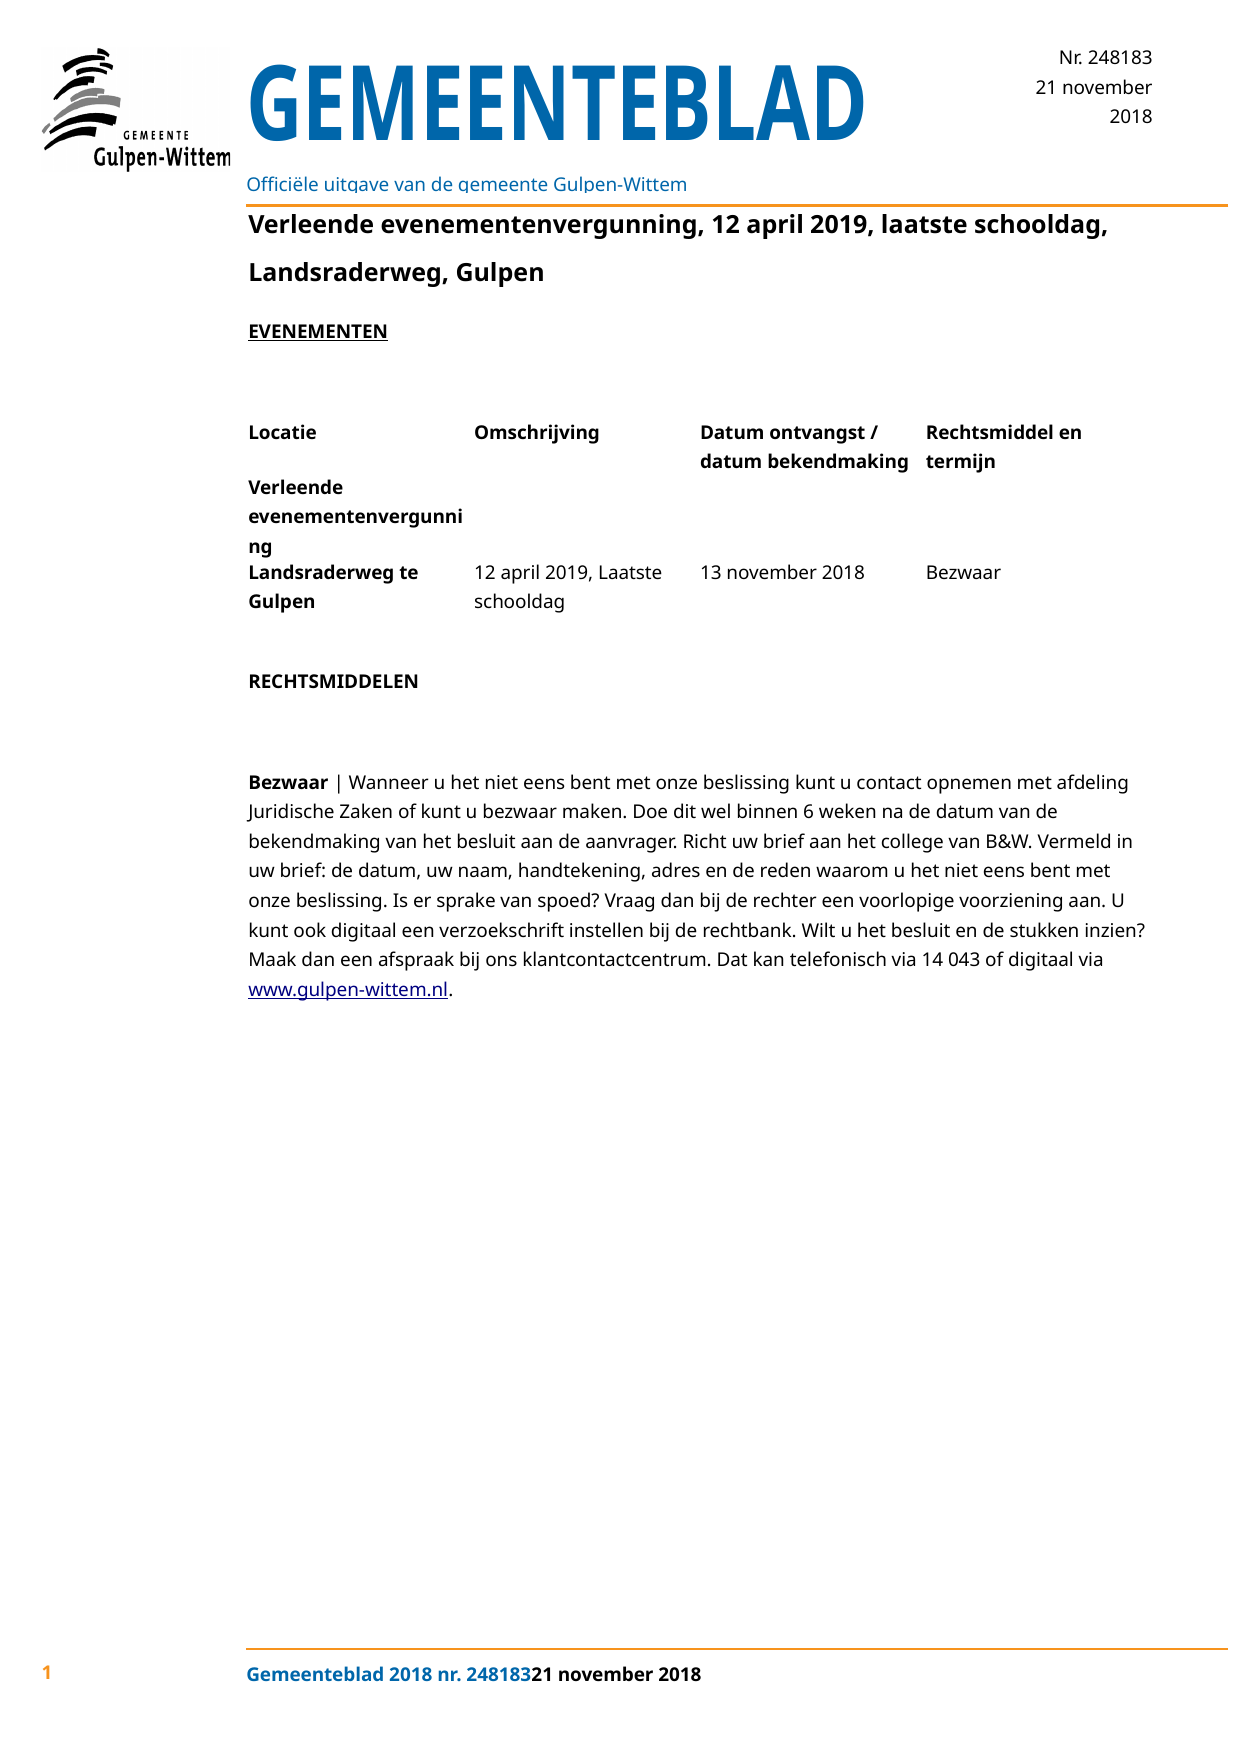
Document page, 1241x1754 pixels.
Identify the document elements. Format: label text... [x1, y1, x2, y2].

table_cell 13 november 2018 [700, 559, 926, 614]
text EVENEMENTEN [248, 318, 1152, 344]
table_cell Landsraderweg te Gulpen [248, 559, 474, 614]
table_cell [474, 474, 700, 559]
table_cell [700, 474, 926, 559]
table_header Datum ontvangst / datum bekendmaking [700, 419, 926, 474]
table_header Omschrijving [474, 419, 700, 474]
picture [41, 47, 231, 172]
text RECHTSMIDDELEN [248, 668, 1152, 694]
table_cell Bezwaar [926, 559, 1152, 614]
table_cell Verleende evenementenvergunning [248, 474, 474, 559]
text Verleende evenementenvergunning, 12 april 2019, laatste schooldag, Landsraderweg, Gulpen [248, 207, 1152, 288]
table_header Rechtsmiddel en termijn [926, 419, 1152, 474]
table_cell [926, 474, 1152, 559]
table_header Locatie [248, 419, 474, 474]
text Bezwaar | Wanneer u het niet eens bent met onze beslissing kunt u contact opnemen met afdeling Juridische Zaken of kunt u bezwaar maken. Doe dit wel binnen 6 weken na de datum van de bekendmaking van het besluit aan de aanvrager. Richt uw brief aan het college van B&W. Vermeld in uw brief: de datum, uw naam, handtekening, adres en de reden waarom u het niet eens bent met onze beslissing. Is er sprake van spoed? Vraag dan bij de rechter een voorlopige voorziening aan. U kunt ook digitaal een verzoekschrift instellen bij de rechtbank. Wilt u het besluit en de stukken inzien? Maak dan een afspraak bij ons klantcontactcentrum. Dat kan telefonisch via 14 043 of digitaal via www.gulpen-wittem.nl. [248, 769, 1152, 1002]
table_cell 12 april 2019, Laatste schooldag [474, 559, 700, 614]
